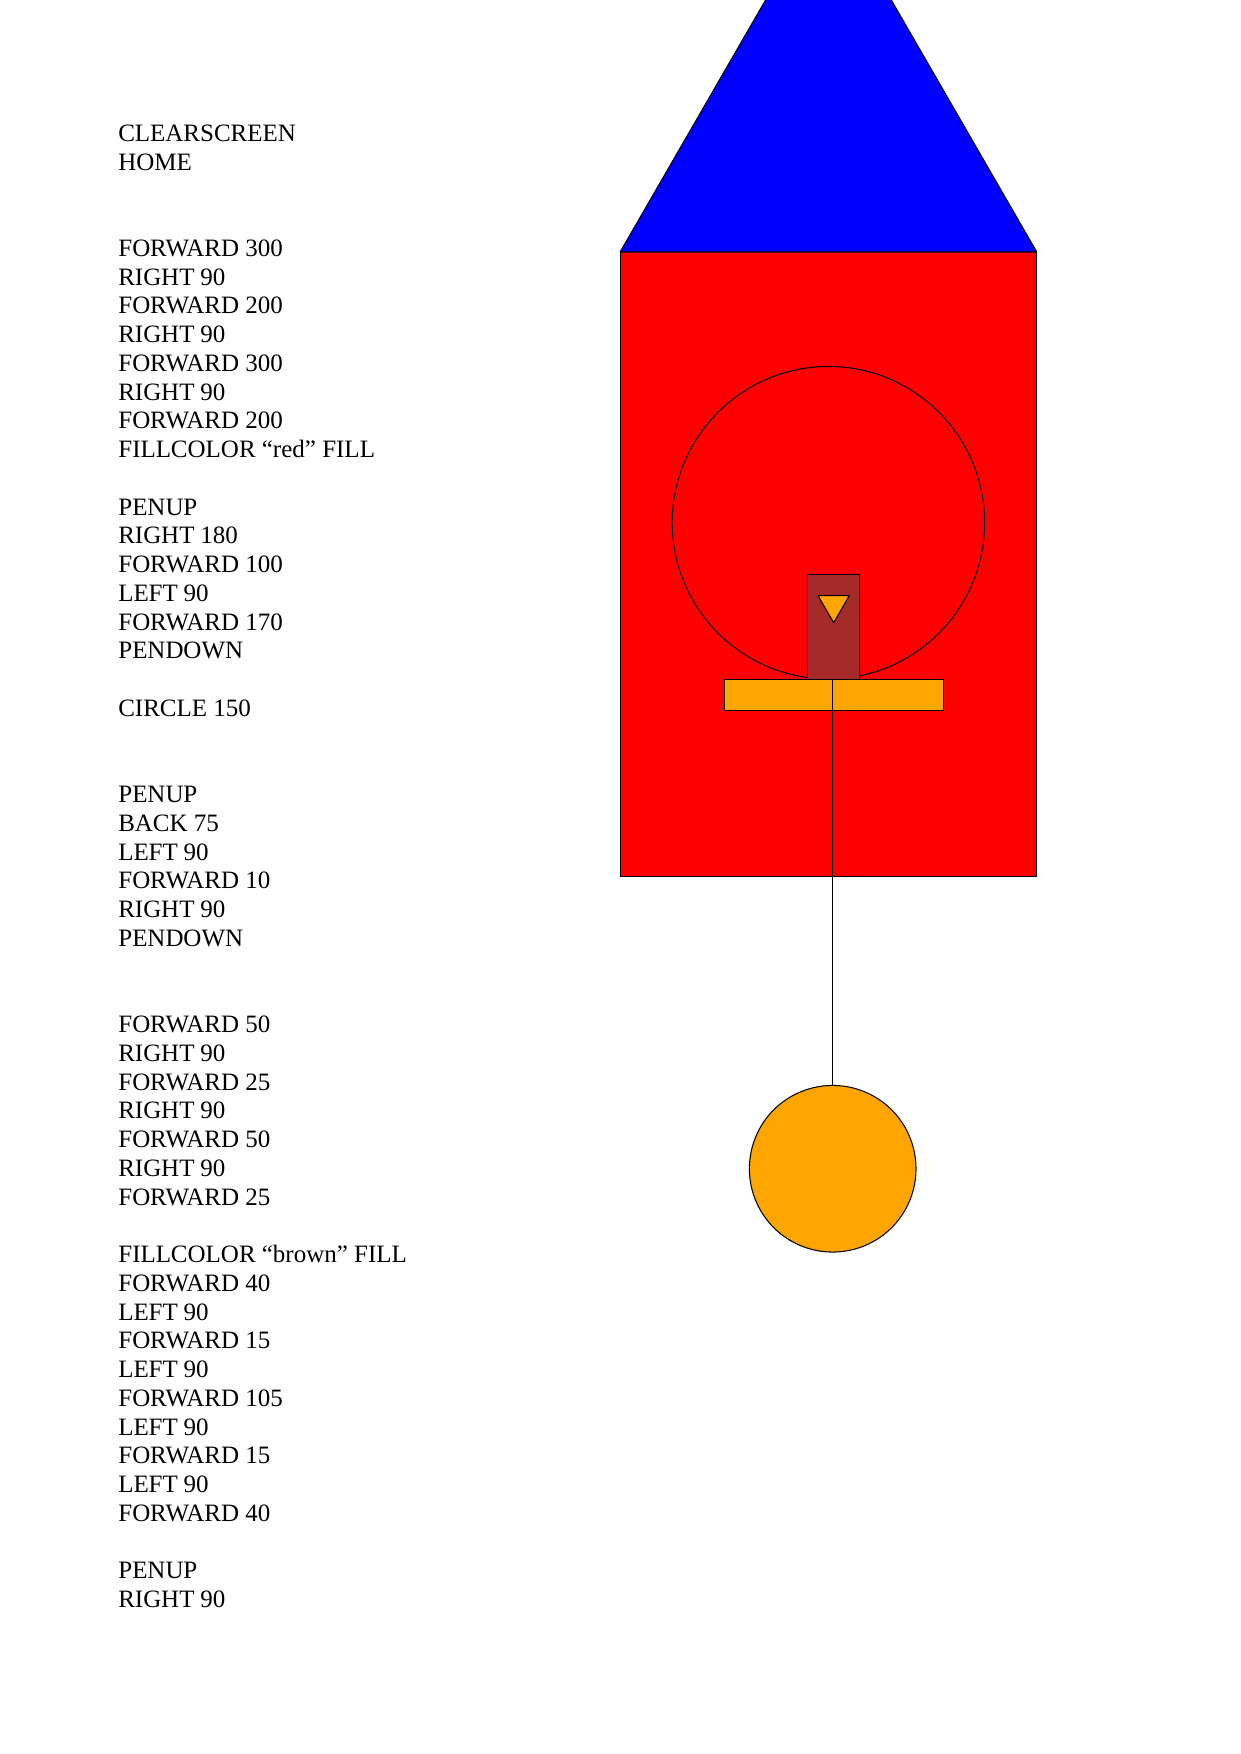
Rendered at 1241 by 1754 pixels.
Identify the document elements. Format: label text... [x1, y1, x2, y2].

text FORWARD 200 [118, 291, 620, 319]
text [833, 1009, 1122, 1038]
text LEFT 90 [118, 837, 620, 866]
text [1037, 607, 1122, 636]
text RIGHT 90 [118, 1153, 750, 1182]
text [1037, 636, 1122, 664]
text [1037, 808, 1122, 837]
text PENDOWN [118, 636, 620, 664]
text [1037, 434, 1122, 463]
text LEFT 90 [118, 1412, 1122, 1441]
text LEFT 90 [118, 1469, 1122, 1498]
text FORWARD 105 [118, 1383, 1122, 1412]
text RIGHT 90 [118, 1038, 832, 1067]
text [916, 1153, 1122, 1182]
text [1037, 521, 1122, 549]
text [833, 894, 1122, 923]
text [1037, 837, 1122, 866]
text RIGHT 90 [118, 319, 620, 348]
text PENDOWN [118, 923, 832, 952]
text [1037, 291, 1122, 319]
text FORWARD 50 [118, 1124, 761, 1153]
text RIGHT 90 [118, 1584, 1122, 1613]
text CLEARSCREEN [118, 118, 696, 147]
text CIRCLE 150 [118, 693, 620, 722]
text HOME [118, 147, 679, 176]
text FORWARD 15 [118, 1441, 1122, 1469]
text LEFT 90 [118, 1297, 1122, 1326]
text [1027, 233, 1122, 262]
text PENUP [118, 1556, 1122, 1584]
text [877, 1096, 1122, 1124]
text LEFT 90 [118, 1354, 1122, 1383]
text FORWARD 25 [118, 1182, 759, 1211]
text RIGHT 90 [118, 894, 832, 923]
text RIGHT 90 [118, 377, 620, 406]
text RIGHT 180 [118, 521, 620, 549]
text [961, 118, 1122, 147]
text [833, 1038, 1122, 1067]
text [1037, 319, 1122, 348]
text FORWARD 170 [118, 607, 620, 636]
text [1037, 693, 1122, 722]
text PENUP [118, 779, 620, 808]
text [1037, 406, 1122, 434]
text FORWARD 40 [118, 1498, 1122, 1527]
text [905, 1124, 1122, 1153]
text [833, 866, 1122, 894]
text BACK 75 [118, 808, 620, 837]
text [978, 147, 1122, 176]
text FORWARD 300 [118, 233, 629, 262]
text FORWARD 15 [118, 1326, 1122, 1354]
text FORWARD 50 [118, 1009, 832, 1038]
text [833, 1067, 1122, 1096]
text [1037, 578, 1122, 607]
text FORWARD 40 [118, 1268, 1122, 1297]
text [1037, 549, 1122, 578]
text RIGHT 90 [118, 262, 620, 291]
text PENUP [118, 492, 620, 521]
text [1037, 348, 1122, 377]
text FILLCOLOR “red” FILL [118, 434, 620, 463]
text [1037, 779, 1122, 808]
text [1037, 492, 1122, 521]
text FORWARD 200 [118, 406, 620, 434]
text [906, 1182, 1122, 1211]
text [1037, 377, 1122, 406]
text RIGHT 90 [118, 1096, 789, 1124]
text [833, 923, 1122, 952]
text FORWARD 100 [118, 549, 620, 578]
text [1037, 262, 1122, 291]
text FORWARD 25 [118, 1067, 832, 1096]
text FORWARD 300 [118, 348, 620, 377]
text FILLCOLOR “brown” FILL [118, 1239, 1122, 1268]
text FORWARD 10 [118, 866, 832, 894]
text LEFT 90 [118, 578, 620, 607]
